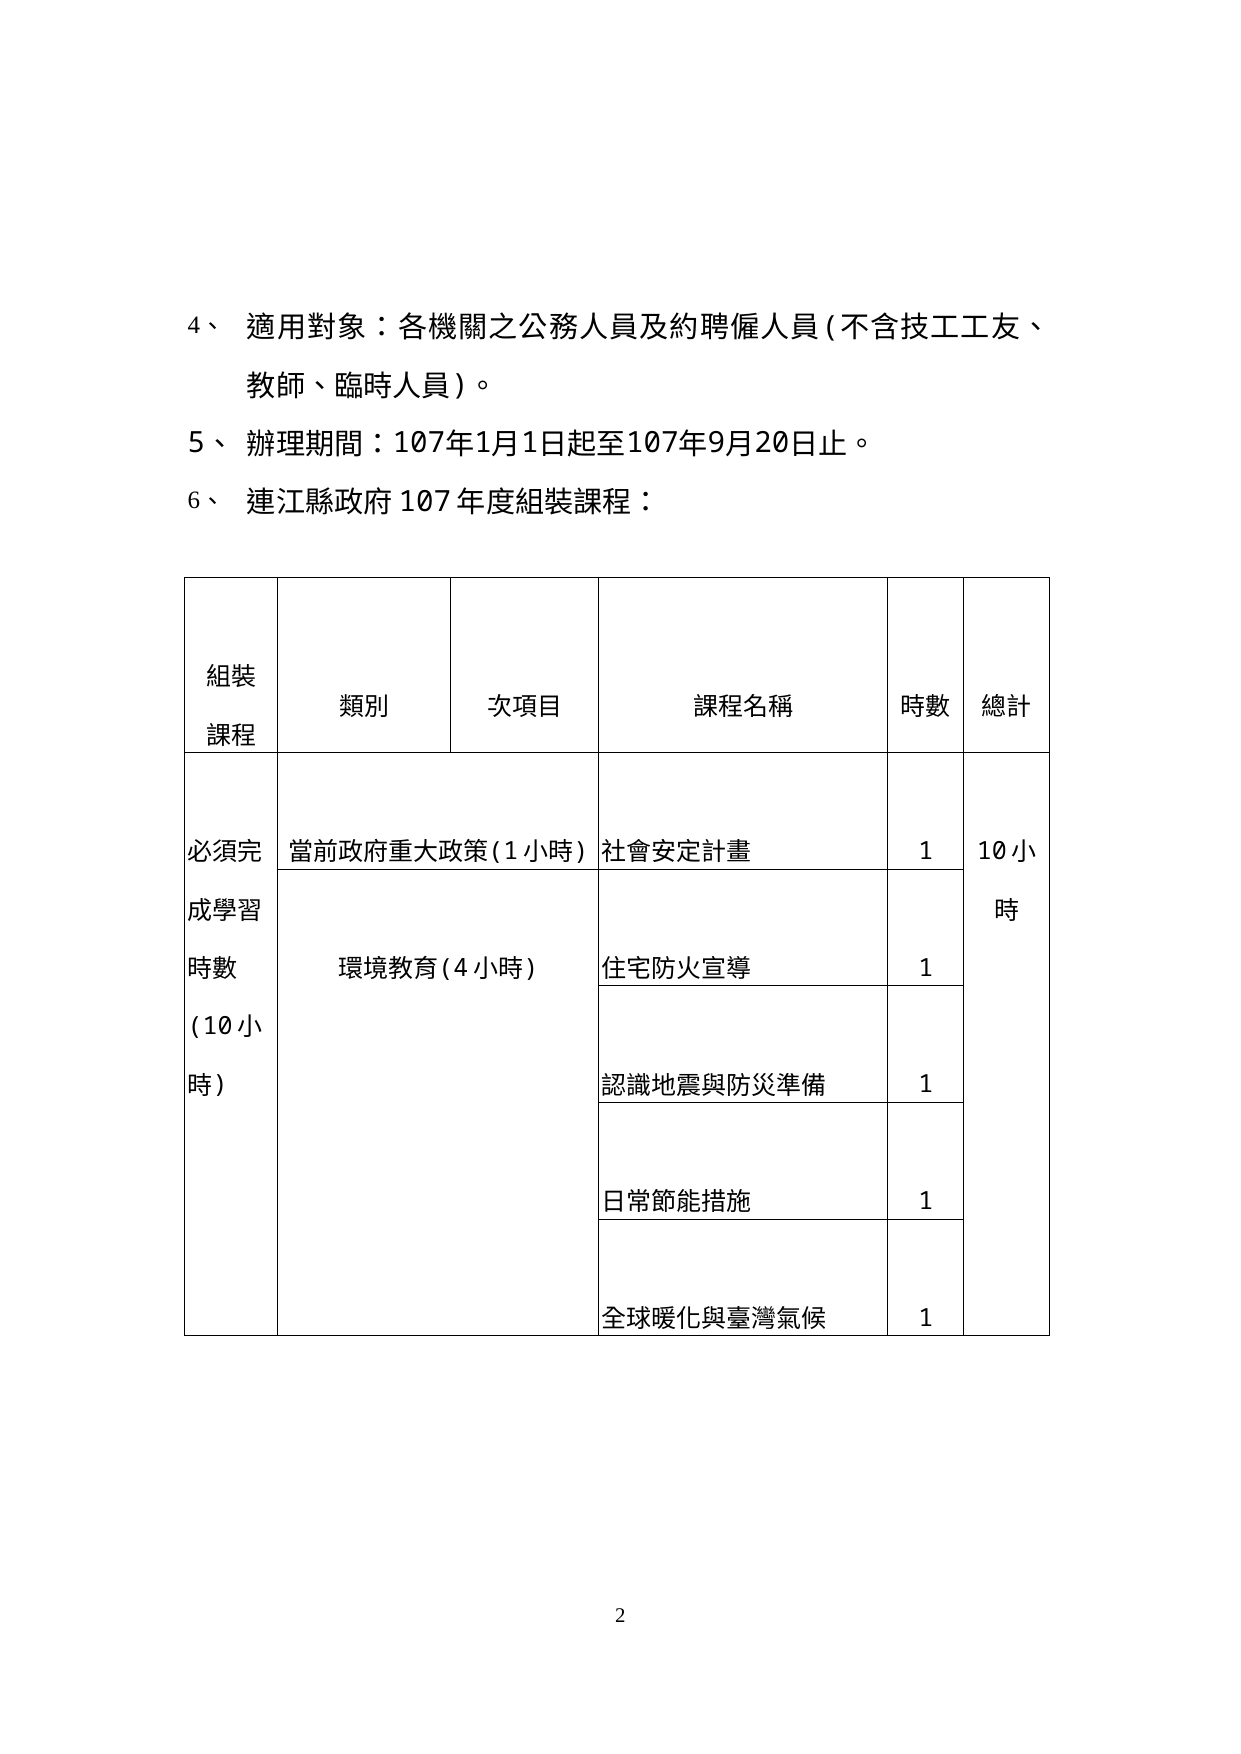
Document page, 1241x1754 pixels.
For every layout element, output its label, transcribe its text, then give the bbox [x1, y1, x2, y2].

table_cell 當前政府重大政策(1小時) [278, 753, 598, 869]
table_cell 日常節能措施 [599, 1103, 887, 1219]
table_cell 住宅防火宣導 [599, 870, 887, 985]
list 連江縣政府107年度組裝課程： [187, 460, 1053, 519]
list 辦理期間：107年1月1日起至107年9月20日止。 [187, 402, 1051, 460]
table_cell 1 [888, 1103, 963, 1219]
table_cell 社會安定計畫 [599, 753, 887, 869]
table_cell 環境教育(4小時) [278, 870, 598, 1335]
table_cell 認識地震與防災準備 [599, 986, 887, 1102]
table_header 總計 [964, 578, 1049, 752]
list 適用對象：各機關之公務人員及約聘僱人員(不含技工工友、教師、臨時人員)。 [187, 285, 1051, 402]
table_cell 1 [888, 1220, 963, 1335]
table_cell 必須完成學習時數 (10小時) [185, 753, 277, 1335]
table_cell 1 [888, 870, 963, 985]
table_header 組裝 課程 [185, 578, 277, 752]
table_header 次項目 [451, 578, 598, 752]
table_cell 1 [888, 753, 963, 869]
table_cell 全球暖化與臺灣氣候 [599, 1220, 887, 1335]
table_cell 10小時 [964, 753, 1049, 1335]
table_header 時數 [888, 578, 963, 752]
table_cell 1 [888, 986, 963, 1102]
table_header 類別 [278, 578, 450, 752]
table_header 課程名稱 [599, 578, 887, 752]
